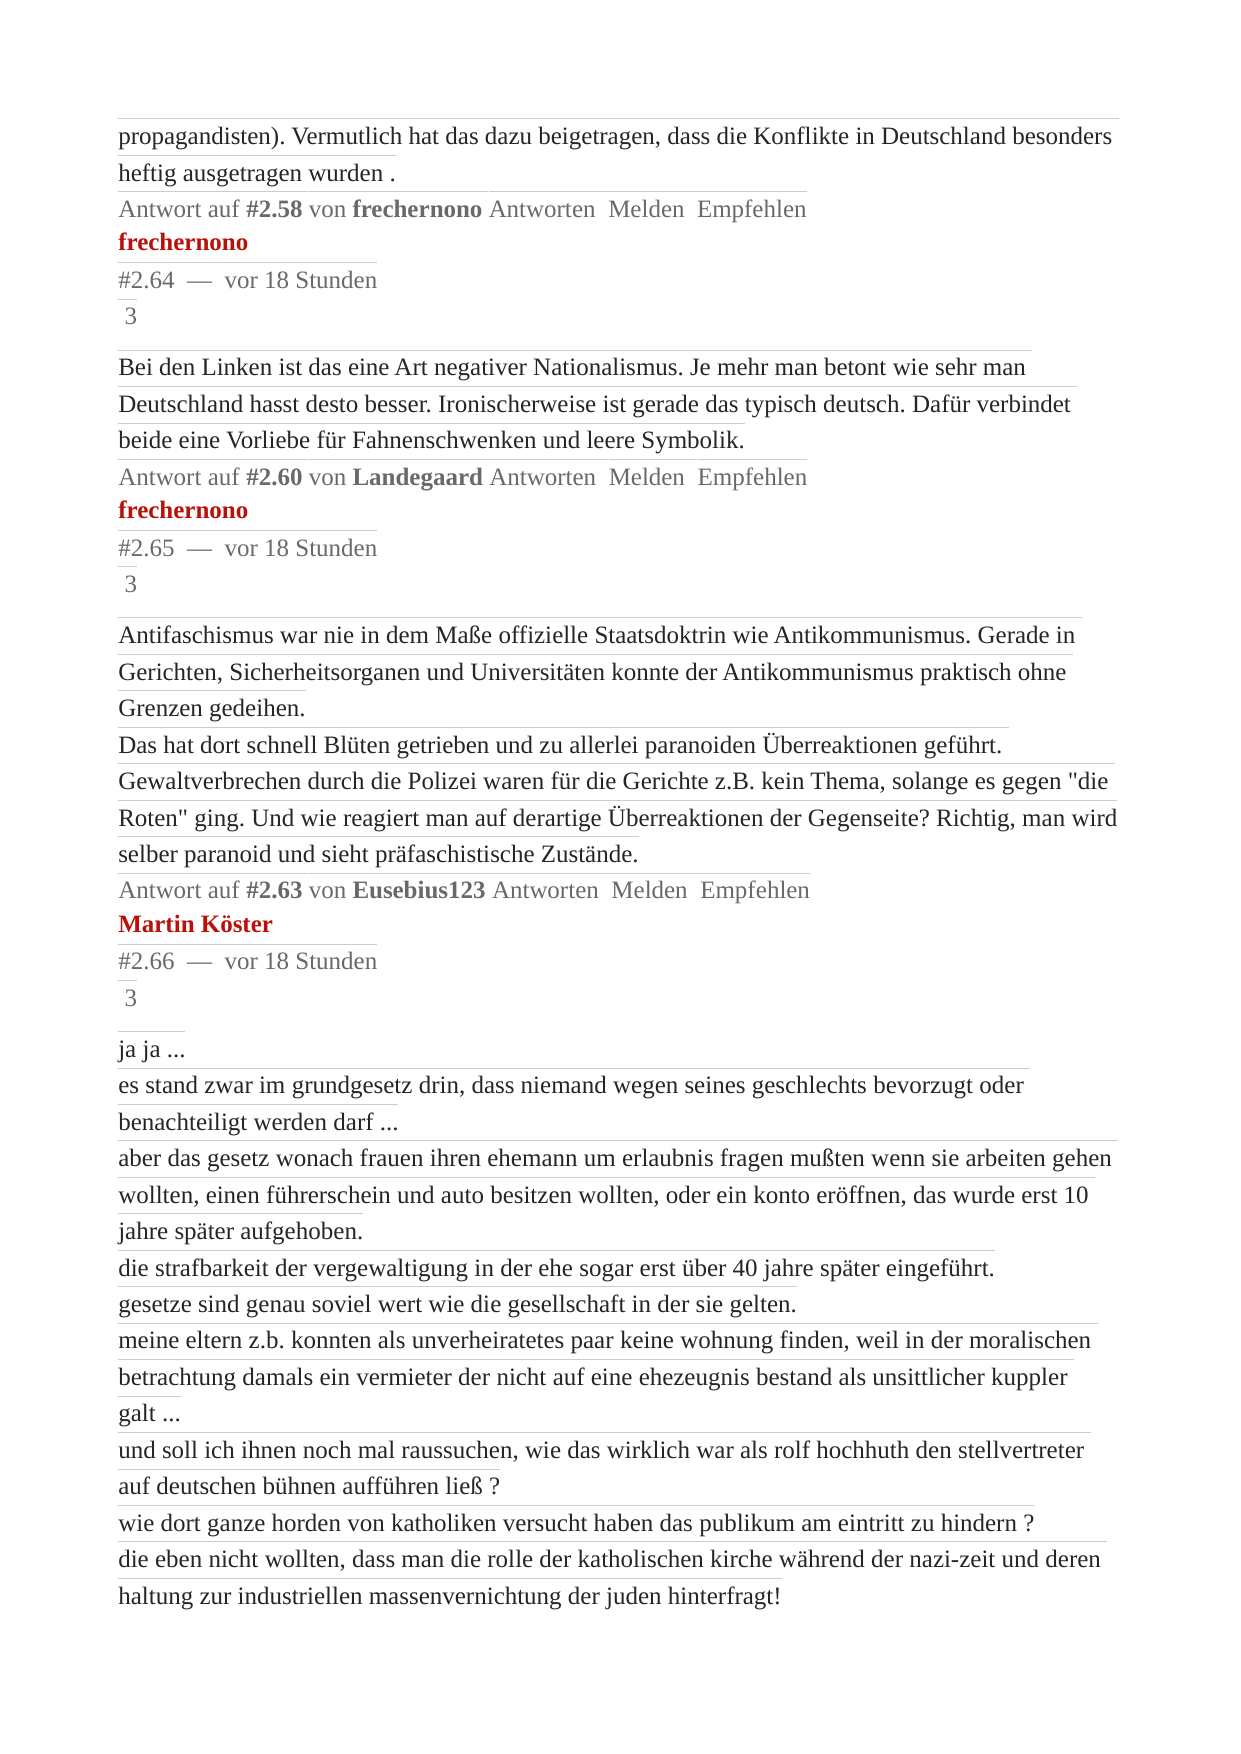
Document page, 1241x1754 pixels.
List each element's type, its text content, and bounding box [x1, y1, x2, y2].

text frechernono [118, 495, 1122, 524]
text die eben nicht wollten, dass man die rolle der katholischen kirche während der nazi-zeit und deren haltung zur industriellen massenvernichtung der juden hinterfragt! [118, 1541, 1122, 1609]
text Martin Köster [118, 909, 1122, 938]
text und soll ich ihnen noch mal raussuchen, wie das wirklich war als rolf hochhuth den stellvertreter auf deutschen bühnen aufführen ließ ? wie dort ganze horden von katholiken versucht haben das publikum am eintritt zu hindern ? [118, 1432, 1122, 1537]
text gesetze sind genau soviel wert wie die gesellschaft in der sie gelten. meine eltern z.b. konnten als unverheiratetes paar keine wohnung finden, weil in der moralischen betrachtung damals ein vermieter der nicht auf eine ehezeugnis bestand als unsittlicher kuppler galt ... [118, 1286, 1122, 1427]
text Antwort auf #2.58 von frechernono Antworten Melden Empfehlen [118, 191, 1122, 223]
text #2.66 — vor 18 Stunden [118, 943, 1122, 975]
text -propagandisten). Vermutlich hat das dazu beigetragen, dass die Konflikte in Deutschland besonders heftig ausgetragen wurden . [118, 118, 1122, 186]
text es stand zwar im grundgesetz drin, dass niemand wegen seines geschlechts bevorzugt oder benachteiligt werden darf ... [118, 1067, 1122, 1136]
text aber das gesetz wonach frauen ihren ehemann um erlaubnis fragen mußten wenn sie arbeiten gehen wollten, einen führerschein und auto besitzen wollten, oder ein konto eröffnen, das wurde erst 10 jahre später aufgehoben. die strafbarkeit der vergewaltigung in der ehe sogar erst über 40 jahre später eingeführt. [118, 1140, 1122, 1281]
text ja ja ... [118, 1031, 1122, 1063]
text 3 [118, 980, 1122, 1012]
text Antwort auf #2.63 von Eusebius123 Antworten Melden Empfehlen [118, 872, 1122, 904]
text Bei den Linken ist das eine Art negativer Nationalismus. Je mehr man betont wie sehr man Deutschland hasst desto besser. Ironischerweise ist gerade das typisch deutsch. Dafür verbindet beide eine Vorliebe für Fahnenschwenken und leere Symbolik. [118, 349, 1122, 454]
text Das hat dort schnell Blüten getrieben und zu allerlei paranoiden Überreaktionen geführt. Gewaltverbrechen durch die Polizei waren für die Gerichte z.B. kein Thema, solange es gegen "die Roten" ging. Und wie reagiert man auf derartige Überreaktionen der Gegenseite? Richtig, man wird selber paranoid und sieht präfaschistische Zustände. [118, 727, 1122, 868]
text 3 [118, 566, 1122, 598]
text Antifaschismus war nie in dem Maße offizielle Staatsdoktrin wie Antikommunismus. Gerade in Gerichten, Sicherheitsorganen und Universitäten konnte der Antikommunismus praktisch ohne Grenzen gedeihen. [118, 617, 1122, 722]
text frechernono [118, 227, 1122, 256]
text Antwort auf #2.60 von Landegaard Antworten Melden Empfehlen [118, 459, 1122, 491]
text #2.65 — vor 18 Stunden [118, 530, 1122, 562]
text 3 [118, 298, 1122, 330]
text #2.64 — vor 18 Stunden [118, 262, 1122, 294]
